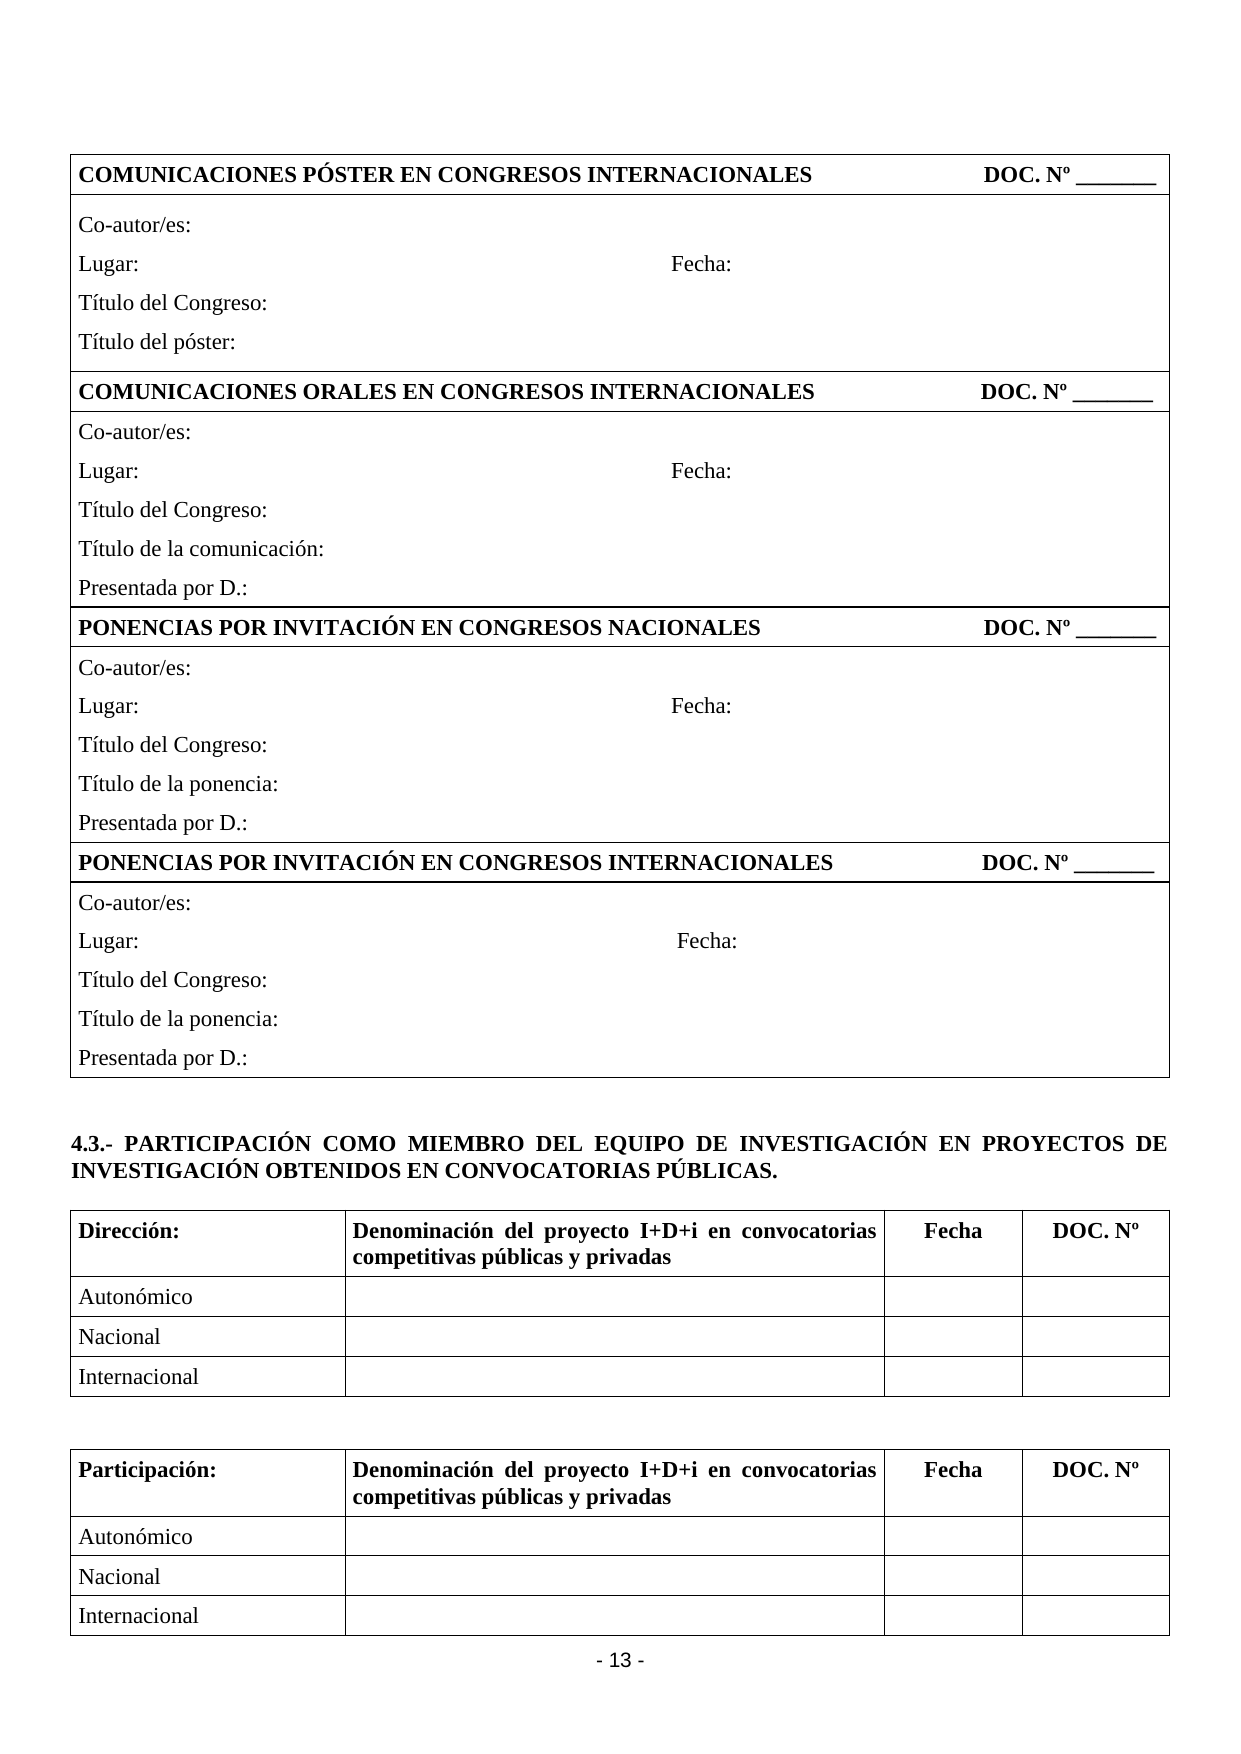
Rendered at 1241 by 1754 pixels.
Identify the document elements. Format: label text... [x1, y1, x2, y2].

table_cell Nacional [71, 1556, 345, 1595]
table_cell Co-autor/es: Lugar: Fecha: Título del Congreso: Título del póster: [71, 195, 1169, 371]
table_cell [346, 1357, 884, 1396]
table_header DOC. Nº [1023, 1211, 1169, 1276]
table_cell [1023, 1317, 1169, 1356]
table_cell [346, 1277, 884, 1316]
table_cell Nacional [71, 1317, 345, 1356]
table_header DOC. Nº [1023, 1450, 1169, 1516]
table_cell [346, 1596, 884, 1635]
table_cell [1023, 1357, 1169, 1396]
table_cell COMUNICACIONES ORALES EN CONGRESOS INTERNACIONALES DOC. Nº _______ [71, 372, 1169, 411]
table_cell [885, 1556, 1022, 1595]
table_cell [885, 1277, 1022, 1316]
table_cell [1023, 1596, 1169, 1635]
table_cell [346, 1517, 884, 1555]
table_cell Co-autor/es: Lugar: Fecha: Título del Congreso: Título de la comunicación: Presentada por D.: [71, 412, 1169, 606]
table_header Fecha [885, 1450, 1022, 1516]
table_cell Autonómico [71, 1277, 345, 1316]
table_cell Co-autor/es: Lugar: Fecha: Título del Congreso: Título de la ponencia: Presentada por D.: [71, 883, 1169, 1077]
table_header Fecha [885, 1211, 1022, 1276]
table_cell PONENCIAS POR INVITACIÓN EN CONGRESOS NACIONALES DOC. Nº _______ [71, 608, 1169, 646]
table_cell Internacional [71, 1596, 345, 1635]
table_header COMUNICACIONES PÓSTER EN CONGRESOS INTERNACIONALES DOC. Nº _______ [71, 155, 1169, 194]
table_header Denominación del proyecto I+D+i en convocatorias competitivas públicas y privadas [346, 1450, 884, 1516]
table_cell [885, 1357, 1022, 1396]
table_header Participación: [71, 1450, 345, 1516]
table_cell Internacional [71, 1357, 345, 1396]
table_cell [885, 1317, 1022, 1356]
table_cell [885, 1596, 1022, 1635]
table_cell Autonómico [71, 1517, 345, 1555]
table_cell [1023, 1517, 1169, 1555]
table_cell [1023, 1277, 1169, 1316]
table_header Denominación del proyecto I+D+i en convocatorias competitivas públicas y privadas [346, 1211, 884, 1276]
table_cell [346, 1556, 884, 1595]
table_cell [885, 1517, 1022, 1555]
table_cell Co-autor/es: Lugar: Fecha: Título del Congreso: Título de la ponencia: Presentada por D.: [71, 647, 1169, 842]
table_cell [1023, 1556, 1169, 1595]
table_header Dirección: [71, 1211, 345, 1276]
table_cell [346, 1317, 884, 1356]
table_cell PONENCIAS POR INVITACIÓN EN CONGRESOS INTERNACIONALES DOC. Nº _______ [71, 843, 1169, 881]
text 4.3.- PARTICIPACIÓN COMO MIEMBRO DEL EQUIPO DE INVESTIGACIÓN EN PROYECTOS DE INVESTIGACIÓN OBTENIDOS EN CONVOCATORIAS PÚBLICAS. [71, 1131, 1169, 1183]
